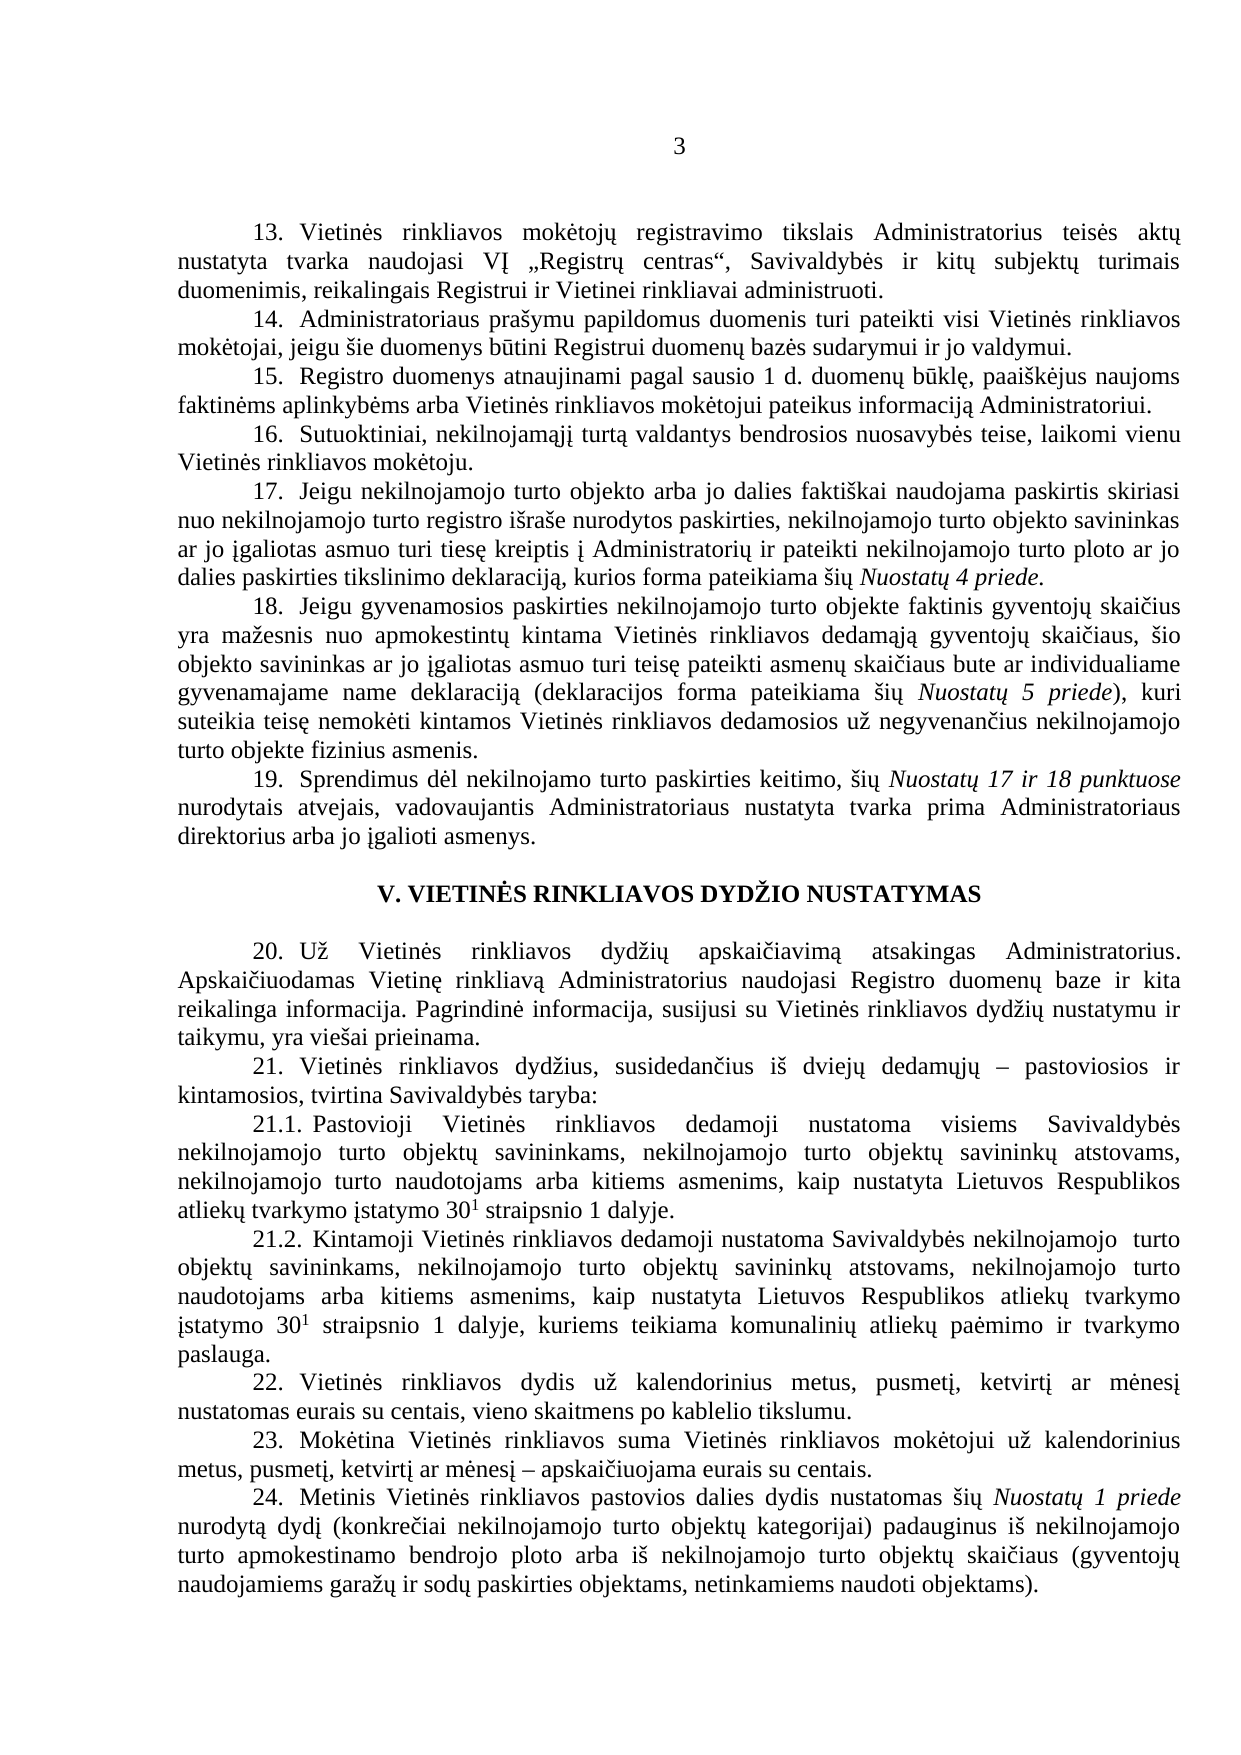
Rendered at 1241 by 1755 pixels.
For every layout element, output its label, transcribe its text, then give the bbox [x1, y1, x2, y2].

text 21. Vietinės rinkliavos dydžius, susidedančius iš dviejų dedamųjų – pastoviosios ir kintamosios, tvirtina Savivaldybės taryba: [177, 1051, 1181, 1109]
text 14. Administratoriaus prašymu papildomus duomenis turi pateikti visi Vietinės rinkliavos mokėtojai, jeigu šie duomenys būtini Registrui duomenų bazės sudarymui ir jo valdymui. [177, 304, 1181, 361]
text 22. Vietinės rinkliavos dydis už kalendorinius metus, pusmetį, ketvirtį ar mėnesį nustatomas eurais su centais, vieno skaitmens po kablelio tikslumu. [177, 1367, 1181, 1425]
text 19. Sprendimus dėl nekilnojamo turto paskirties keitimo, šių Nuostatų 17 ir 18 punktuose nurodytais atvejais, vadovaujantis Administratoriaus nustatyta tvarka prima Administratoriaus direktorius arba jo įgalioti asmenys. [177, 764, 1181, 850]
text 23. Mokėtina Vietinės rinkliavos suma Vietinės rinkliavos mokėtojui už kalendorinius metus, pusmetį, ketvirtį ar mėnesį – apskaičiuojama eurais su centais. [177, 1425, 1181, 1482]
text 21.2. Kintamoji Vietinės rinkliavos dedamoji nustatoma Savivaldybės nekilnojamojo turto objektų savininkams, nekilnojamojo turto objektų savininkų atstovams, nekilnojamojo turto naudotojams arba kitiems asmenims, kaip nustatyta Lietuvos Respublikos atliekų tvarkymo įstatymo 301 straipsnio 1 dalyje, kuriems teikiama komunalinių atliekų paėmimo ir tvarkymo paslauga. [177, 1224, 1181, 1367]
text 20. Už Vietinės rinkliavos dydžių apskaičiavimą atsakingas Administratorius. Apskaičiuodamas Vietinę rinkliavą Administratorius naudojasi Registro duomenų baze ir kita reikalinga informacija. Pagrindinė informacija, susijusi su Vietinės rinkliavos dydžių nustatymu ir taikymu, yra viešai prieinama. [177, 936, 1181, 1051]
text 15. Registro duomenys atnaujinami pagal sausio 1 d. duomenų būklę, paaiškėjus naujoms faktinėms aplinkybėms arba Vietinės rinkliavos mokėtojui pateikus informaciją Administratoriui. [177, 361, 1181, 419]
text 21.1. Pastovioji Vietinės rinkliavos dedamoji nustatoma visiems Savivaldybės nekilnojamojo turto objektų savininkams, nekilnojamojo turto objektų savininkų atstovams, nekilnojamojo turto naudotojams arba kitiems asmenims, kaip nustatyta Lietuvos Respublikos atliekų tvarkymo įstatymo 301 straipsnio 1 dalyje. [177, 1109, 1181, 1224]
text 13. Vietinės rinkliavos mokėtojų registravimo tikslais Administratorius teisės aktų nustatyta tvarka naudojasi VĮ „Registrų centras“, Savivaldybės ir kitų subjektų turimais duomenimis, reikalingais Registrui ir Vietinei rinkliavai administruoti. [177, 217, 1181, 304]
text 16. Sutuoktiniai, nekilnojamąjį turtą valdantys bendrosios nuosavybės teise, laikomi vienu Vietinės rinkliavos mokėtoju. [177, 419, 1181, 476]
text 18. Jeigu gyvenamosios paskirties nekilnojamojo turto objekte faktinis gyventojų skaičius yra mažesnis nuo apmokestintų kintama Vietinės rinkliavos dedamąją gyventojų skaičiaus, šio objekto savininkas ar jo įgaliotas asmuo turi teisę pateikti asmenų skaičiaus bute ar individualiame gyvenamajame name deklaraciją (deklaracijos forma pateikiama šių Nuostatų 5 priede), kuri suteikia teisę nemokėti kintamos Vietinės rinkliavos dedamosios už negyvenančius nekilnojamojo turto objekte fizinius asmenis. [177, 591, 1181, 764]
text 17. Jeigu nekilnojamojo turto objekto arba jo dalies faktiškai naudojama paskirtis skiriasi nuo nekilnojamojo turto registro išraše nurodytos paskirties, nekilnojamojo turto objekto savininkas ar jo įgaliotas asmuo turi tiesę kreiptis į Administratorių ir pateikti nekilnojamojo turto ploto ar jo dalies paskirties tikslinimo deklaraciją, kurios forma pateikiama šių Nuostatų 4 priede. [177, 476, 1181, 591]
text 24. Metinis Vietinės rinkliavos pastovios dalies dydis nustatomas šių Nuostatų 1 priede nurodytą dydį (konkrečiai nekilnojamojo turto objektų kategorijai) padauginus iš nekilnojamojo turto apmokestinamo bendrojo ploto arba iš nekilnojamojo turto objektų skaičiaus (gyventojų naudojamiems garažų ir sodų paskirties objektams, netinkamiems naudoti objektams). [177, 1482, 1181, 1597]
text V. Vietinės rinkliavos dydžio NUSTATYMAS [177, 879, 1181, 907]
